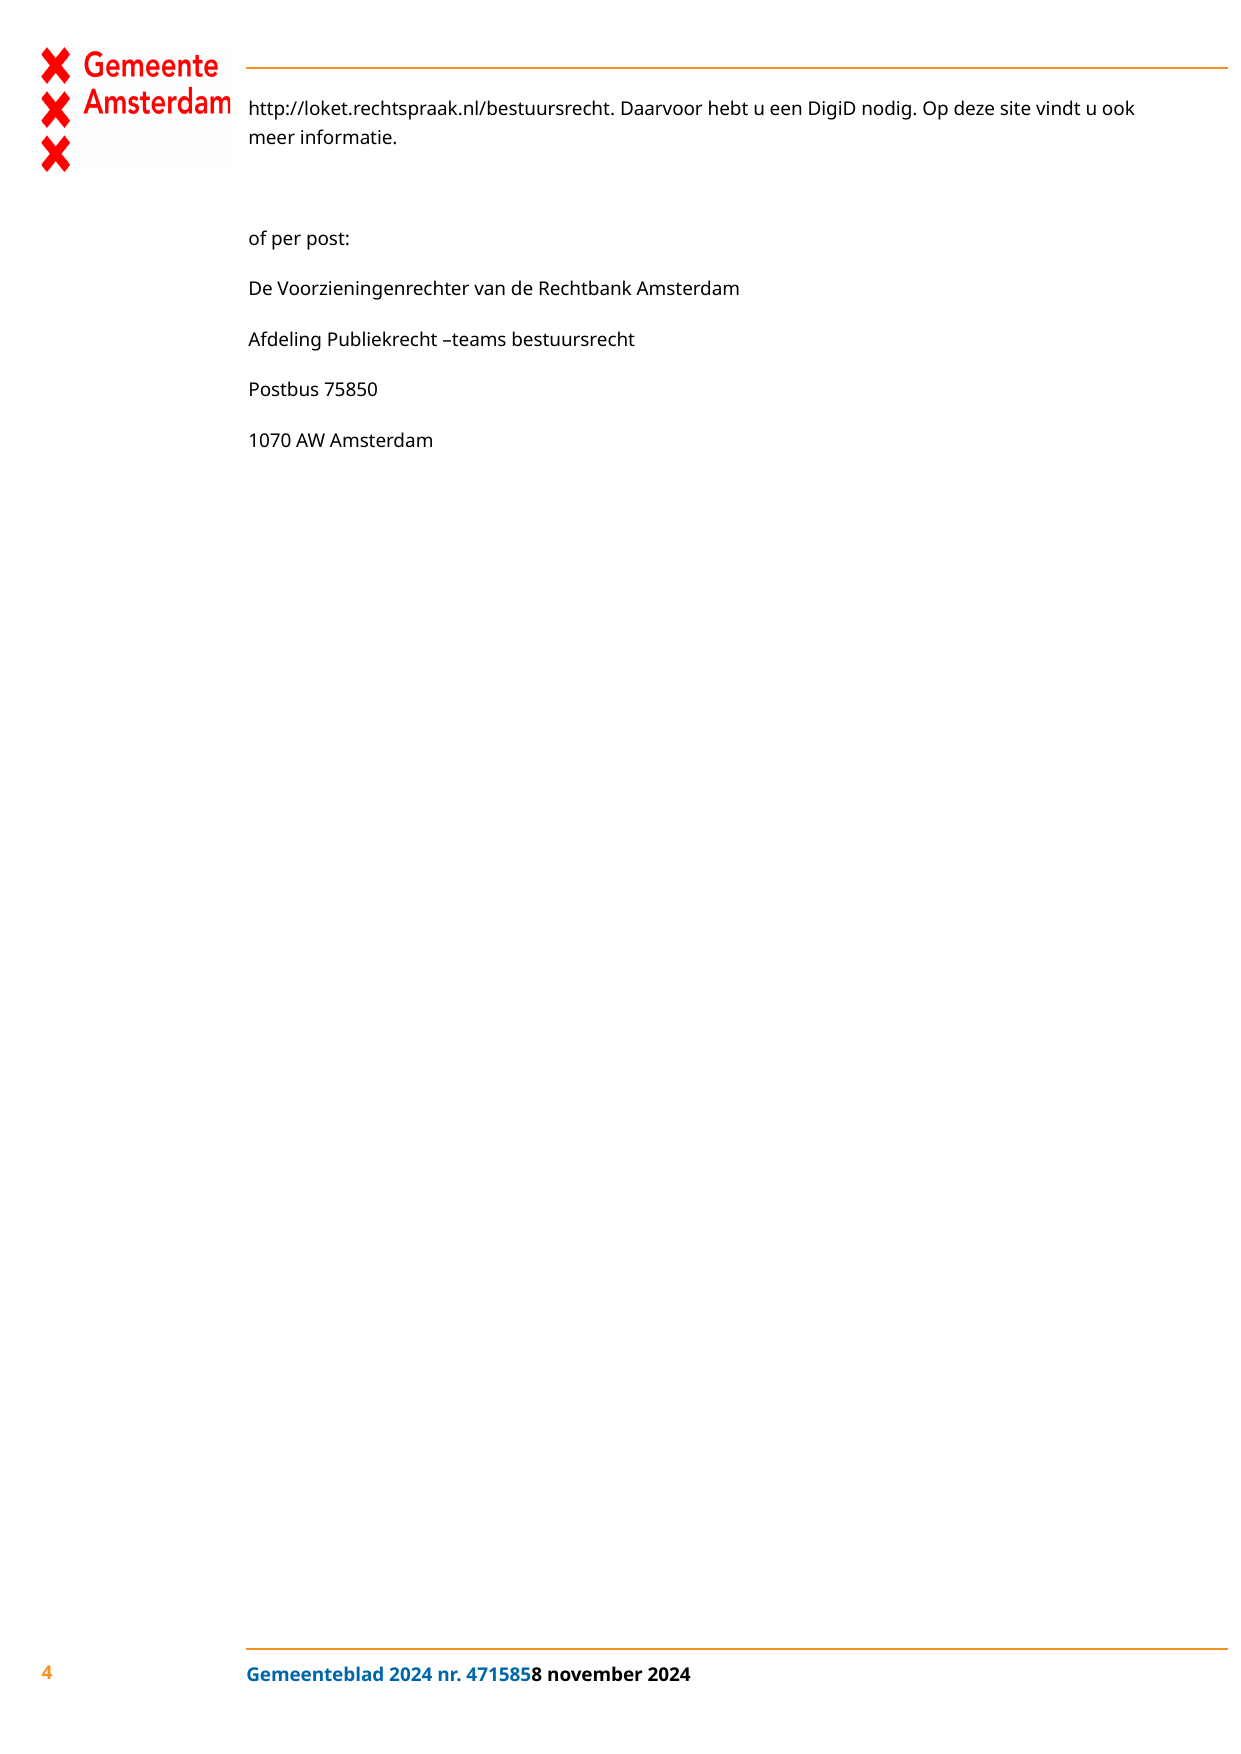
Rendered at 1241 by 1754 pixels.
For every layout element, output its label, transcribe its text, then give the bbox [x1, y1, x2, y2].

picture [41, 47, 231, 172]
text De Voorzieningenrechter van de Rechtbank Amsterdam [248, 276, 1152, 301]
text Postbus 75850 [248, 376, 1152, 402]
text Afdeling Publiekrecht –teams bestuursrecht [248, 326, 1152, 352]
text of per post: [248, 225, 1152, 251]
text http://loket.rechtspraak.nl/bestuursrecht. Daarvoor hebt u een DigiD nodig. Op deze site vindt u ook meer informatie. [248, 95, 1152, 150]
text 1070 AW Amsterdam [248, 427, 1152, 453]
